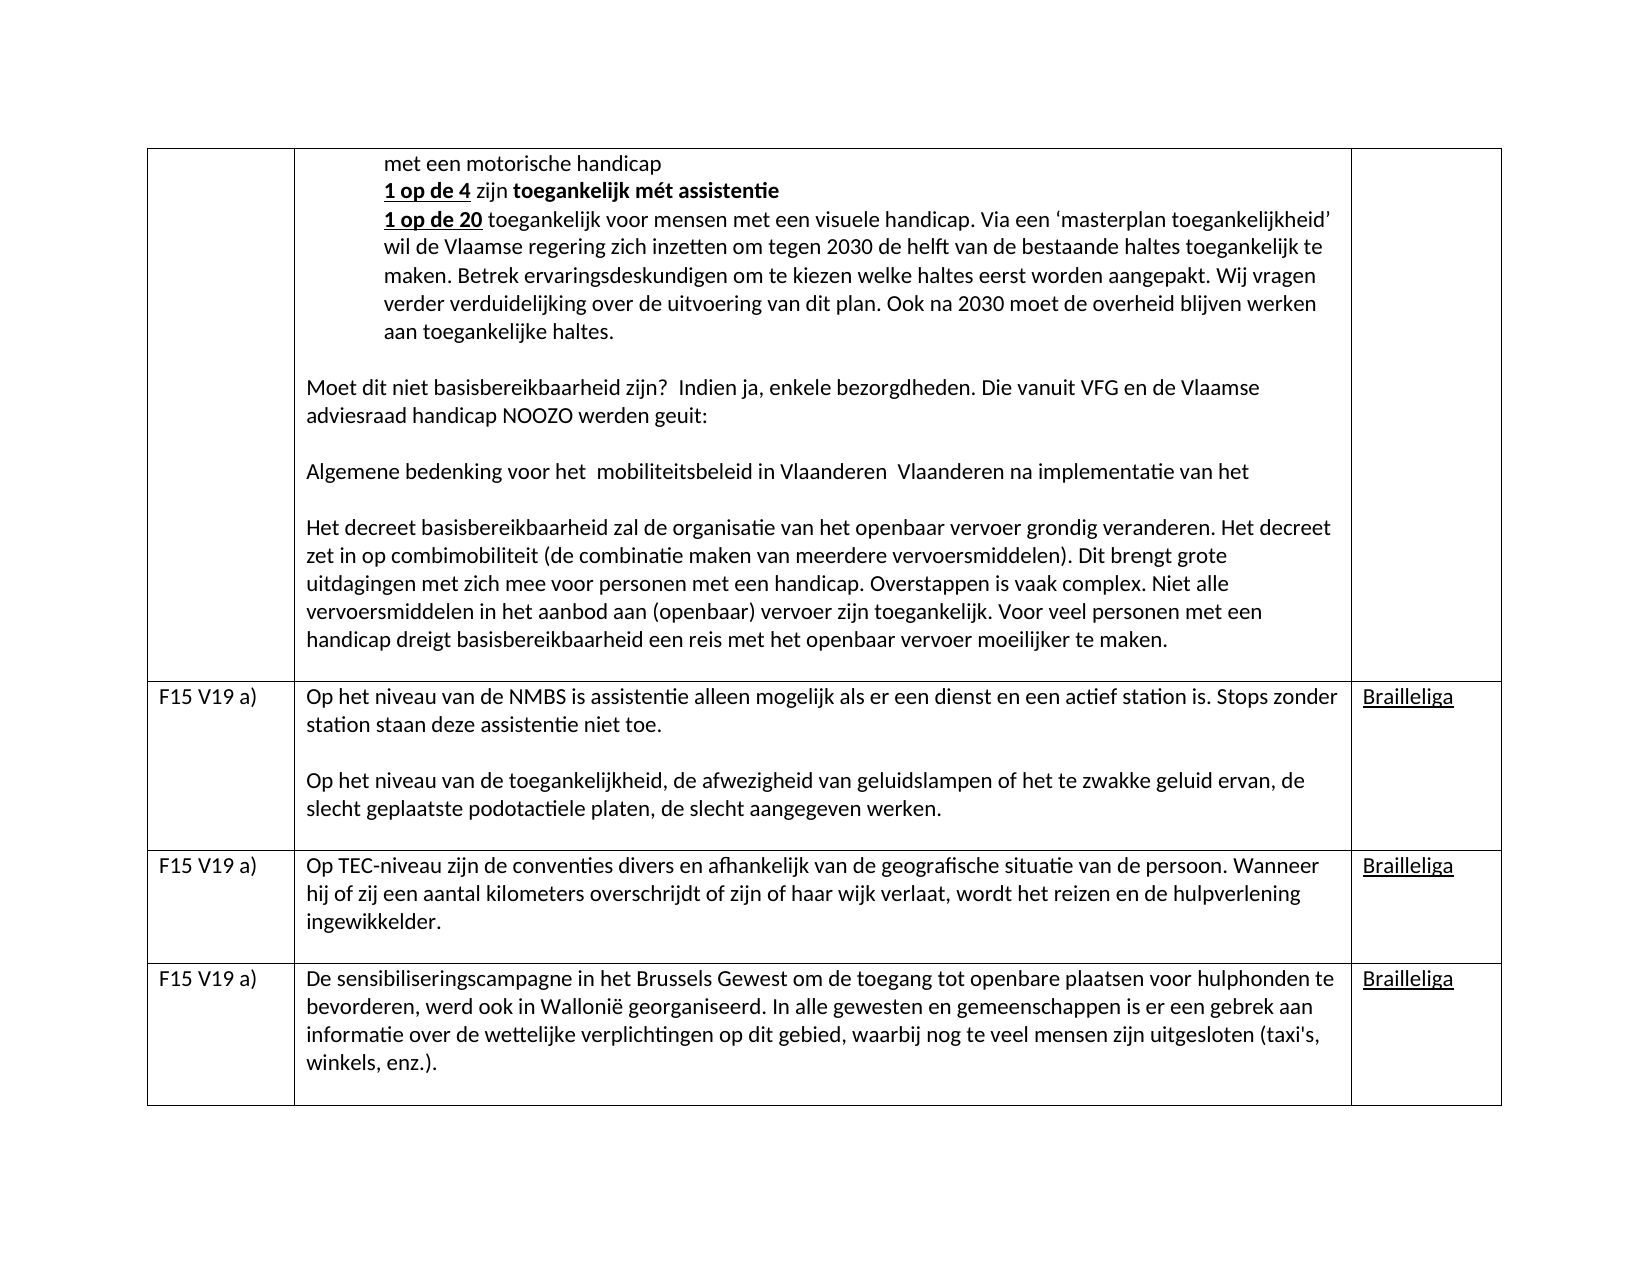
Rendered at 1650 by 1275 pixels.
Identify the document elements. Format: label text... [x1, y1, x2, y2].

table_cell Brailleliga [1352, 851, 1501, 963]
table_cell [1352, 149, 1501, 681]
table_cell Op TEC-niveau zijn de conventies divers en afhankelijk van de geografische situatie van de persoon. Wanneer hij of zij een aantal kilometers overschrijdt of zijn of haar wijk verlaat, wordt het reizen en de hulpverlening ingewikkelder. [295, 851, 1351, 963]
table_cell Brailleliga [1352, 964, 1501, 1104]
table_cell Op het niveau van de NMBS is assistentie alleen mogelijk als er een dienst en een actief station is. Stops zonder station staan deze assistentie niet toe. Op het niveau van de toegankelijkheid, de afwezigheid van geluidslampen of het te zwakke geluid ervan, de slecht geplaatste podotactiele platen, de slecht aangegeven werken. [295, 682, 1351, 850]
table_cell [148, 149, 294, 681]
table_cell F15 V19 a) [148, 682, 294, 850]
table_cell De sensibiliseringscampagne in het Brussels Gewest om de toegang tot openbare plaatsen voor hulphonden te bevorderen, werd ook in Wallonië georganiseerd. In alle gewesten en gemeenschappen is er een gebrek aan informatie over de wettelijke verplichtingen op dit gebied, waarbij nog te veel mensen zijn uitgesloten (taxi's, winkels, enz.). [295, 964, 1351, 1104]
table_cell met een motorische handicap 1 op de 4 zijn toegankelijk mét assistentie 1 op de 20 toegankelijk voor mensen met een visuele handicap. Via een ‘masterplan toegankelijkheid’ wil de Vlaamse regering zich inzetten om tegen 2030 de helft van de bestaande haltes toegankelijk te maken. Betrek ervaringsdeskundigen om te kiezen welke haltes eerst worden aangepakt. Wij vragen verder verduidelijking over de uitvoering van dit plan. Ook na 2030 moet de overheid blijven werken aan toegankelijke haltes. Moet dit niet basisbereikbaarheid zijn? Indien ja, enkele bezorgdheden. Die vanuit VFG en de Vlaamse adviesraad handicap NOOZO werden geuit: Algemene bedenking voor het mobiliteitsbeleid in Vlaanderen Vlaanderen na implementatie van het Het decreet basisbereikbaarheid zal de organisatie van het openbaar vervoer grondig veranderen. Het decreet zet in op combimobiliteit (de combinatie maken van meerdere vervoersmiddelen). Dit brengt grote uitdagingen met zich mee voor personen met een handicap. Overstappen is vaak complex. Niet alle vervoersmiddelen in het aanbod aan (openbaar) vervoer zijn toegankelijk. Voor veel personen met een handicap dreigt basisbereikbaarheid een reis met het openbaar vervoer moeilijker te maken. [295, 149, 1351, 681]
table_cell F15 V19 a) [148, 851, 294, 963]
table_cell F15 V19 a) [148, 964, 294, 1104]
table_cell Brailleliga [1352, 682, 1501, 850]
